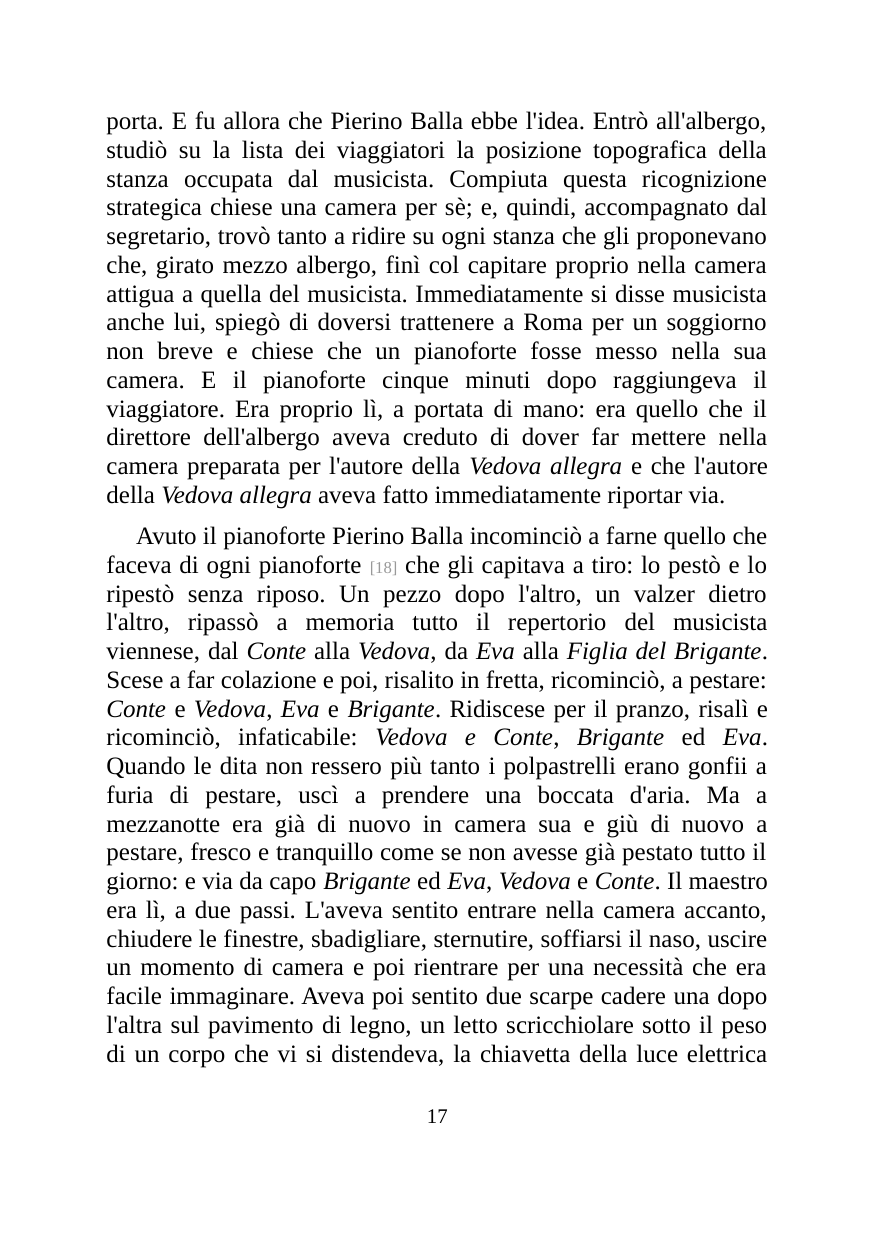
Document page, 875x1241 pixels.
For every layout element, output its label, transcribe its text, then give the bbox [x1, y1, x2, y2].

text porta. E fu allora che Pierino Balla ebbe l'idea. Entrò all'albergo, studiò su la lista dei viaggiatori la posizione topografica della stanza occupata dal musicista. Compiuta questa ricognizione strategica chiese una camera per sè; e, quindi, accompagnato dal segretario, trovò tanto a ridire su ogni stanza che gli proponevano che, girato mezzo albergo, finì col capitare proprio nella camera attigua a quella del musicista. Immediatamente si disse musicista anche lui, spiegò di doversi trattenere a Roma per un soggiorno non breve e chiese che un pianoforte fosse messo nella sua camera. E il pianoforte cinque minuti dopo raggiungeva il viaggiatore. Era proprio lì, a portata di mano: era quello che il direttore dell'albergo aveva creduto di dover far mettere nella camera preparata per l'autore della Vedova allegra e che l'autore della Vedova allegra aveva fatto immediatamente riportar via. [106, 106, 768, 509]
text Avuto il pianoforte Pierino Balla incominciò a farne quello che faceva di ogni pianoforte [18] che gli capitava a tiro: lo pestò e lo ripestò senza riposo. Un pezzo dopo l'altro, un valzer dietro l'altro, ripassò a memoria tutto il repertorio del musicista viennese, dal Conte alla Vedova, da Eva alla Figlia del Brigante. Scese a far colazione e poi, risalito in fretta, ricominciò, a pestare: Conte e Vedova, Eva e Brigante. Ridiscese per il pranzo, risalì e ricominciò, infaticabile: Vedova e Conte, Brigante ed Eva. Quando le dita non ressero più tanto i polpastrelli erano gonfii a furia di pestare, uscì a prendere una boccata d'aria. Ma a mezzanotte era già di nuovo in camera sua e giù di nuovo a pestare, fresco e tranquillo come se non avesse già pestato tutto il giorno: e via da capo Brigante ed Eva, Vedova e Conte. Il maestro era lì, a due passi. L'aveva sentito entrare nella camera accanto, chiudere le finestre, sbadigliare, sternutire, soffiarsi il naso, uscire un momento di camera e poi rientrare per una necessità che era facile immaginare. Aveva poi sentito due scarpe cadere una dopo l'altra sul pavimento di legno, un letto scricchiolare sotto il peso di un corpo che vi si distendeva, la chiavetta della luce elettrica [106, 521, 768, 1067]
